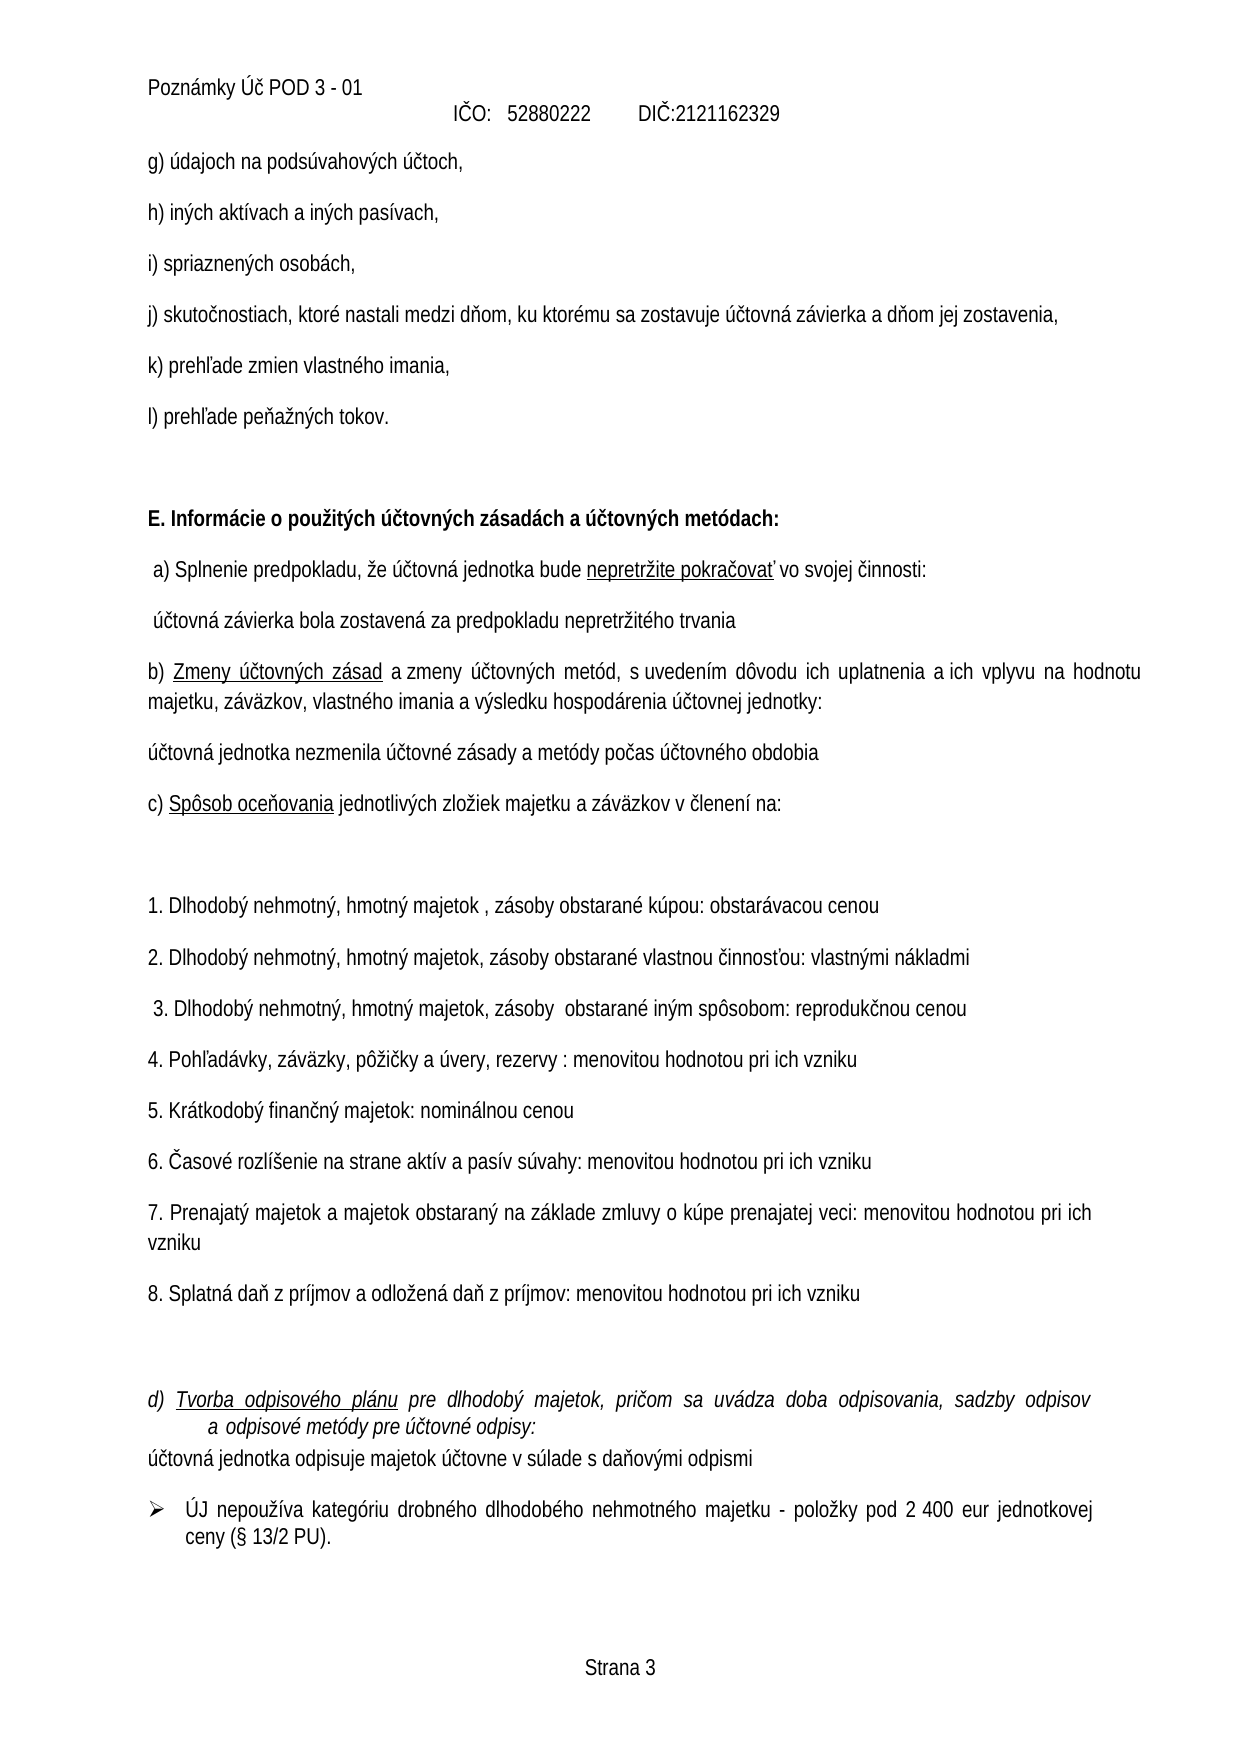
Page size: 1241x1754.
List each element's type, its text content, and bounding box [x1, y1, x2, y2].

text i) spriaznených osobách, [148, 250, 1141, 276]
text E. Informácie o použitých účtovných zásadách a účtovných metódach: [148, 505, 1141, 531]
text 3. Dlhodobý nehmotný, hmotný majetok, zásoby obstarané iným spôsobom: reprodukčnou cenou [148, 994, 1092, 1021]
text c) Spôsob oceňovania jednotlivých zložiek majetku a záväzkov v členení na: [148, 790, 1141, 817]
text k) prehľade zmien vlastného imania, [148, 352, 1141, 378]
text účtovná závierka bola zostavená za predpokladu nepretržitého trvania [148, 607, 1141, 633]
text 6. Časové rozlíšenie na strane aktív a pasív súvahy: menovitou hodnotou pri ich vzniku [148, 1148, 1092, 1174]
text účtovná jednotka odpisuje majetok účtovne v súlade s daňovými odpismi [148, 1445, 1092, 1472]
text 2. Dlhodobý nehmotný, hmotný majetok, zásoby obstarané vlastnou činnosťou: vlastnými nákladmi [148, 943, 1092, 970]
text 7. Prenajatý majetok a majetok obstaraný na základe zmluvy o kúpe prenajatej veci: menovitou hodnotou pri ich vzniku [148, 1199, 1092, 1255]
list ÚJ nepoužíva kategóriu drobného dlhodobého nehmotného majetku - položky pod 2 400 eur jednotkovej ceny (§ 13/2 PU). [148, 1496, 1092, 1549]
text 1. Dlhodobý nehmotný, hmotný majetok , zásoby obstarané kúpou: obstarávacou cenou [148, 892, 1092, 919]
text l) prehľade peňažných tokov. [148, 403, 1141, 429]
text g) údajoch na podsúvahových účtoch, [148, 148, 1141, 174]
text b) Zmeny účtovných zásad a zmeny účtovných metód, s uvedením dôvodu ich uplatnenia a ich vplyvu na hodnotu majetku, záväzkov, vlastného imania a výsledku hospodárenia účtovnej jednotky: [148, 658, 1141, 715]
text h) iných aktívach a iných pasívach, [148, 199, 1141, 225]
text účtovná jednotka nezmenila účtovné zásady a metódy počas účtovného obdobia [148, 739, 1141, 766]
text j) skutočnostiach, ktoré nastali medzi dňom, ku ktorému sa zostavuje účtovná závierka a dňom jej zostavenia, [148, 301, 1141, 327]
text 4. Pohľadávky, záväzky, pôžičky a úvery, rezervy : menovitou hodnotou pri ich vzniku [148, 1046, 1092, 1072]
text 8. Splatná daň z príjmov a odložená daň z príjmov: menovitou hodnotou pri ich vzniku [148, 1280, 1092, 1306]
subtitle d) Tvorba odpisového plánu pre dlhodobý majetok, pričom sa uvádza doba odpisovania, sadzby odpisov a odpisové metódy pre účtovné odpisy: [148, 1386, 1092, 1439]
text a) Splnenie predpokladu, že účtovná jednotka bude nepretržite pokračovať vo svojej činnosti: [148, 556, 1141, 582]
text 5. Krátkodobý finančný majetok: nominálnou cenou [148, 1097, 1092, 1123]
